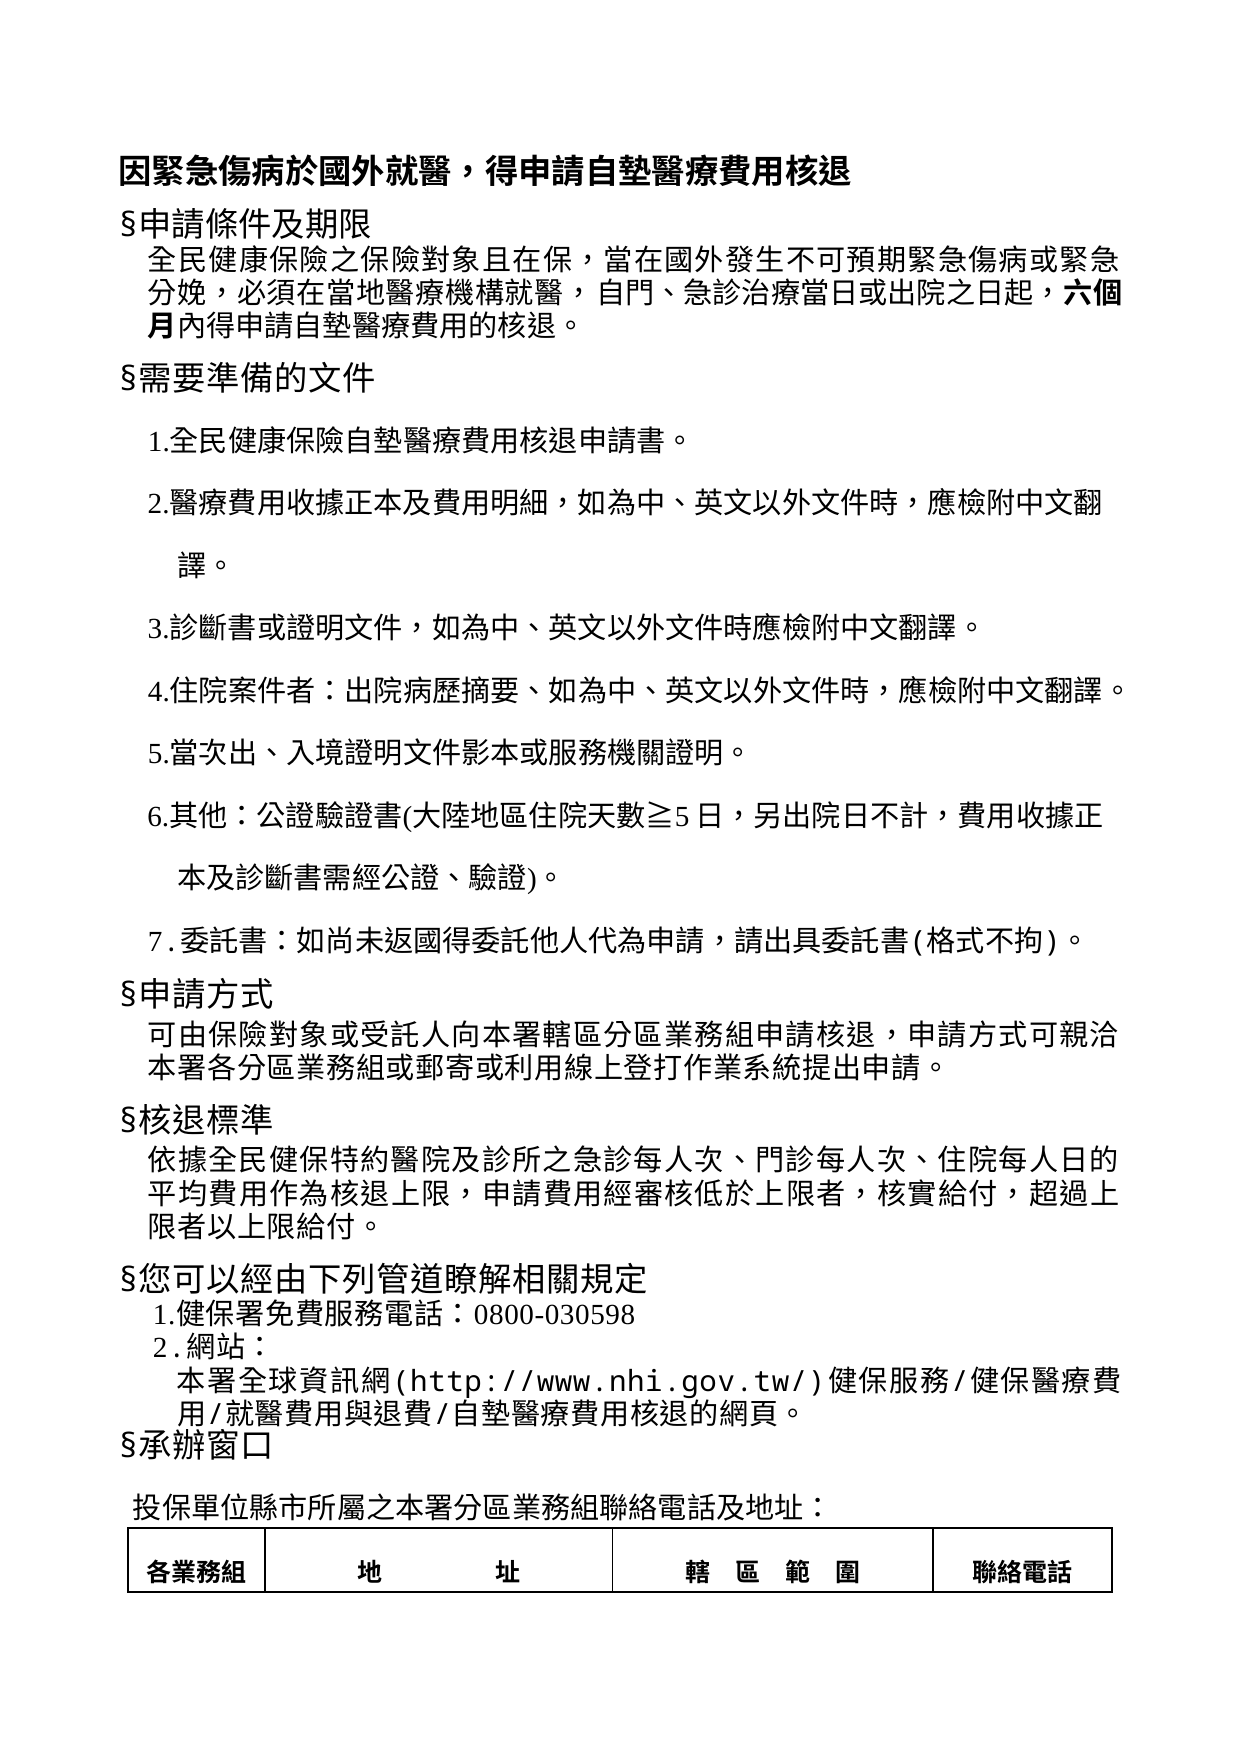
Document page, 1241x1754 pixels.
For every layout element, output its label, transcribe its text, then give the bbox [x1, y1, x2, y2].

text 本署全球資訊網(http://www.nhi.gov.tw/)健保服務/健保醫療費用/就醫費用與退費/自墊醫療費用核退的網頁。 [177, 1364, 1122, 1431]
text 投保單位縣市所屬之本署分區業務組聯絡電話及地址： [133, 1464, 1122, 1527]
table_header 各業務組 [129, 1529, 264, 1591]
text 4.住院案件者：出院病歷摘要、如為中、英文以外文件時，應檢附中文翻譯。 [148, 647, 1122, 709]
text 5.當次出、入境證明文件影本或服務機關證明。 [118, 709, 1122, 772]
table_header 轄 區 範 圍 [613, 1529, 932, 1591]
table_header 聯絡電話 [934, 1529, 1111, 1591]
text 1.全民健康保險自墊醫療費用核退申請書。 [148, 397, 1122, 459]
text §申請條件及期限 [118, 210, 1122, 243]
text 7.委託書：如尚未返國得委託他人代為申請，請出具委託書(格式不拘)。 [148, 897, 1122, 959]
text 2.網站： [153, 1331, 1122, 1364]
table_header 地 址 [266, 1529, 612, 1591]
text §核退標準 [118, 1106, 1122, 1139]
text 3.診斷書或證明文件，如為中、英文以外文件時應檢附中文翻譯。 [147, 584, 1122, 647]
text 全民健康保險之保險對象且在保，當在國外發生不可預期緊急傷病或緊急分娩，必須在當地醫療機構就醫，自門、急診治療當日或出院之日起，六個月內得申請自墊醫療費用的核退。 [148, 243, 1122, 343]
text §您可以經由下列管道瞭解相關規定 [118, 1264, 1122, 1298]
text 2.醫療費用收據正本及費用明細，如為中、英文以外文件時，應檢附中文翻譯。 [147, 459, 1122, 584]
text §需要準備的文件 [118, 364, 1122, 397]
text 依據全民健保特約醫院及診所之急診每人次、門診每人次、住院每人日的平均費用作為核退上限，申請費用經審核低於上限者，核實給付，超過上限者以上限給付。 [147, 1144, 1122, 1244]
text 6.其他：公證驗證書(大陸地區住院天數≧5日，另出院日不計，費用收據正本及診斷書需經公證、驗證)。 [147, 772, 1122, 897]
text 可由保險對象或受託人向本署轄區分區業務組申請核退，申請方式可親洽本署各分區業務組或郵寄或利用線上登打作業系統提出申請。 [147, 1018, 1122, 1085]
text §申請方式 [118, 980, 1122, 1013]
text §承辦窗口 [118, 1431, 1122, 1464]
text 1.健保署免費服務電話：0800-030598 [153, 1298, 1122, 1331]
text 因緊急傷病於國外就醫，得申請自墊醫療費用核退 [118, 127, 1122, 189]
